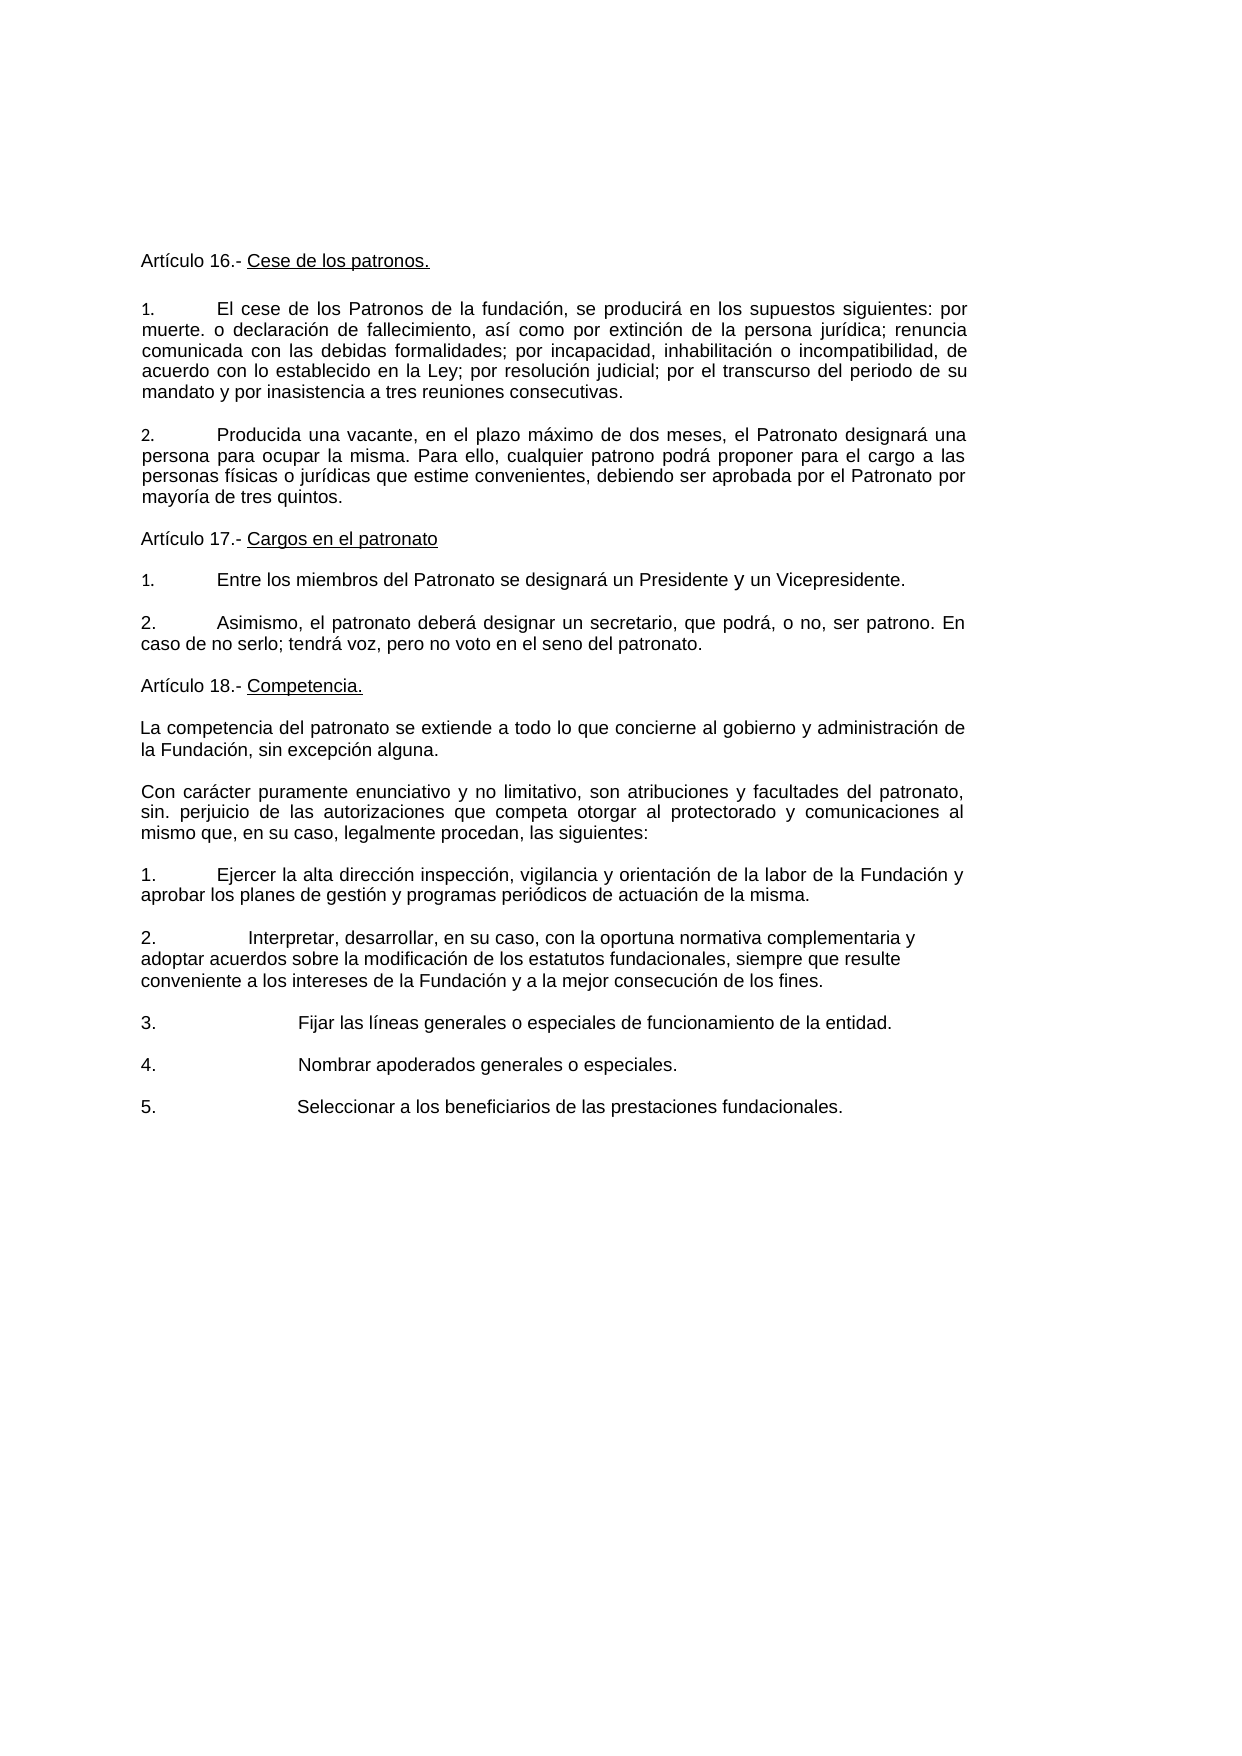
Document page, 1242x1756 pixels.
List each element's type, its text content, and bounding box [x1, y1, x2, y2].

list Nombrar apoderados generales o especiales. [141, 1054, 1081, 1076]
list El cese de los Patronos de la fundación, se producirá en los supuestos siguientes: por muerte. o declaración de fallecimiento, así como por extinción de la persona jurídica; renuncia comunicada con las debidas formalidades; por incapacidad, inhabilitación o incompatibilidad, de acuerdo con lo establecido en la Ley; por resolución judicial; por el transcurso del periodo de su mandato y por inasistencia a tres reuniones consecutivas. [141, 298, 968, 402]
list Ejercer la alta dirección inspección, vigilancia y orientación de la labor de la Fundación y aprobar los planes de gestión y programas periódicos de actuación de la misma. [141, 865, 964, 906]
text La competencia del patronato se extiende a todo lo que concierne al gobierno y administración de la Fundación, sin excepción alguna. [140, 717, 966, 760]
text Artículo 17.- Cargos en el patronato [141, 528, 1081, 549]
text Con carácter puramente enunciativo y no limitativo, son atribuciones y facultades del patronato, sin. perjuicio de las autorizaciones que competa otorgar al protectorado y comunicaciones al mismo que, en su caso, legalmente procedan, las siguientes: [141, 782, 965, 843]
list Seleccionar a los beneficiarios de las prestaciones fundacionales. [141, 1096, 1081, 1117]
list Asimismo, el patronato deberá designar un secretario, que podrá, o no, ser patrono. En caso de no serlo; tendrá voz, pero no voto en el seno del patronato. [141, 613, 966, 654]
text Artículo 16.- Cese de los patronos. [141, 249, 1081, 271]
list Entre los miembros del Patronato se designará un Presidente y un Vicepresidente. [141, 568, 967, 592]
list Interpretar, desarrollar, en su caso, con la oportuna normativa complementaria y adoptar acuerdos sobre la modificación de los estatutos fundacionales, siempre que resulte conveniente a los intereses de la Fundación y a la mejor consecución de los fines. [141, 927, 964, 991]
list Producida una vacante, en el plazo máximo de dos meses, el Patronato designará una persona para ocupar la misma. Para ello, cualquier patrono podrá proponer para el cargo a las personas físicas o jurídicas que estime convenientes, debiendo ser aprobada por el Patronato por mayoría de tres quintos. [141, 424, 967, 507]
text Artículo 18.- Competencia. [141, 675, 1081, 696]
list Fijar las líneas generales o especiales de funcionamiento de la entidad. [141, 1011, 1081, 1033]
